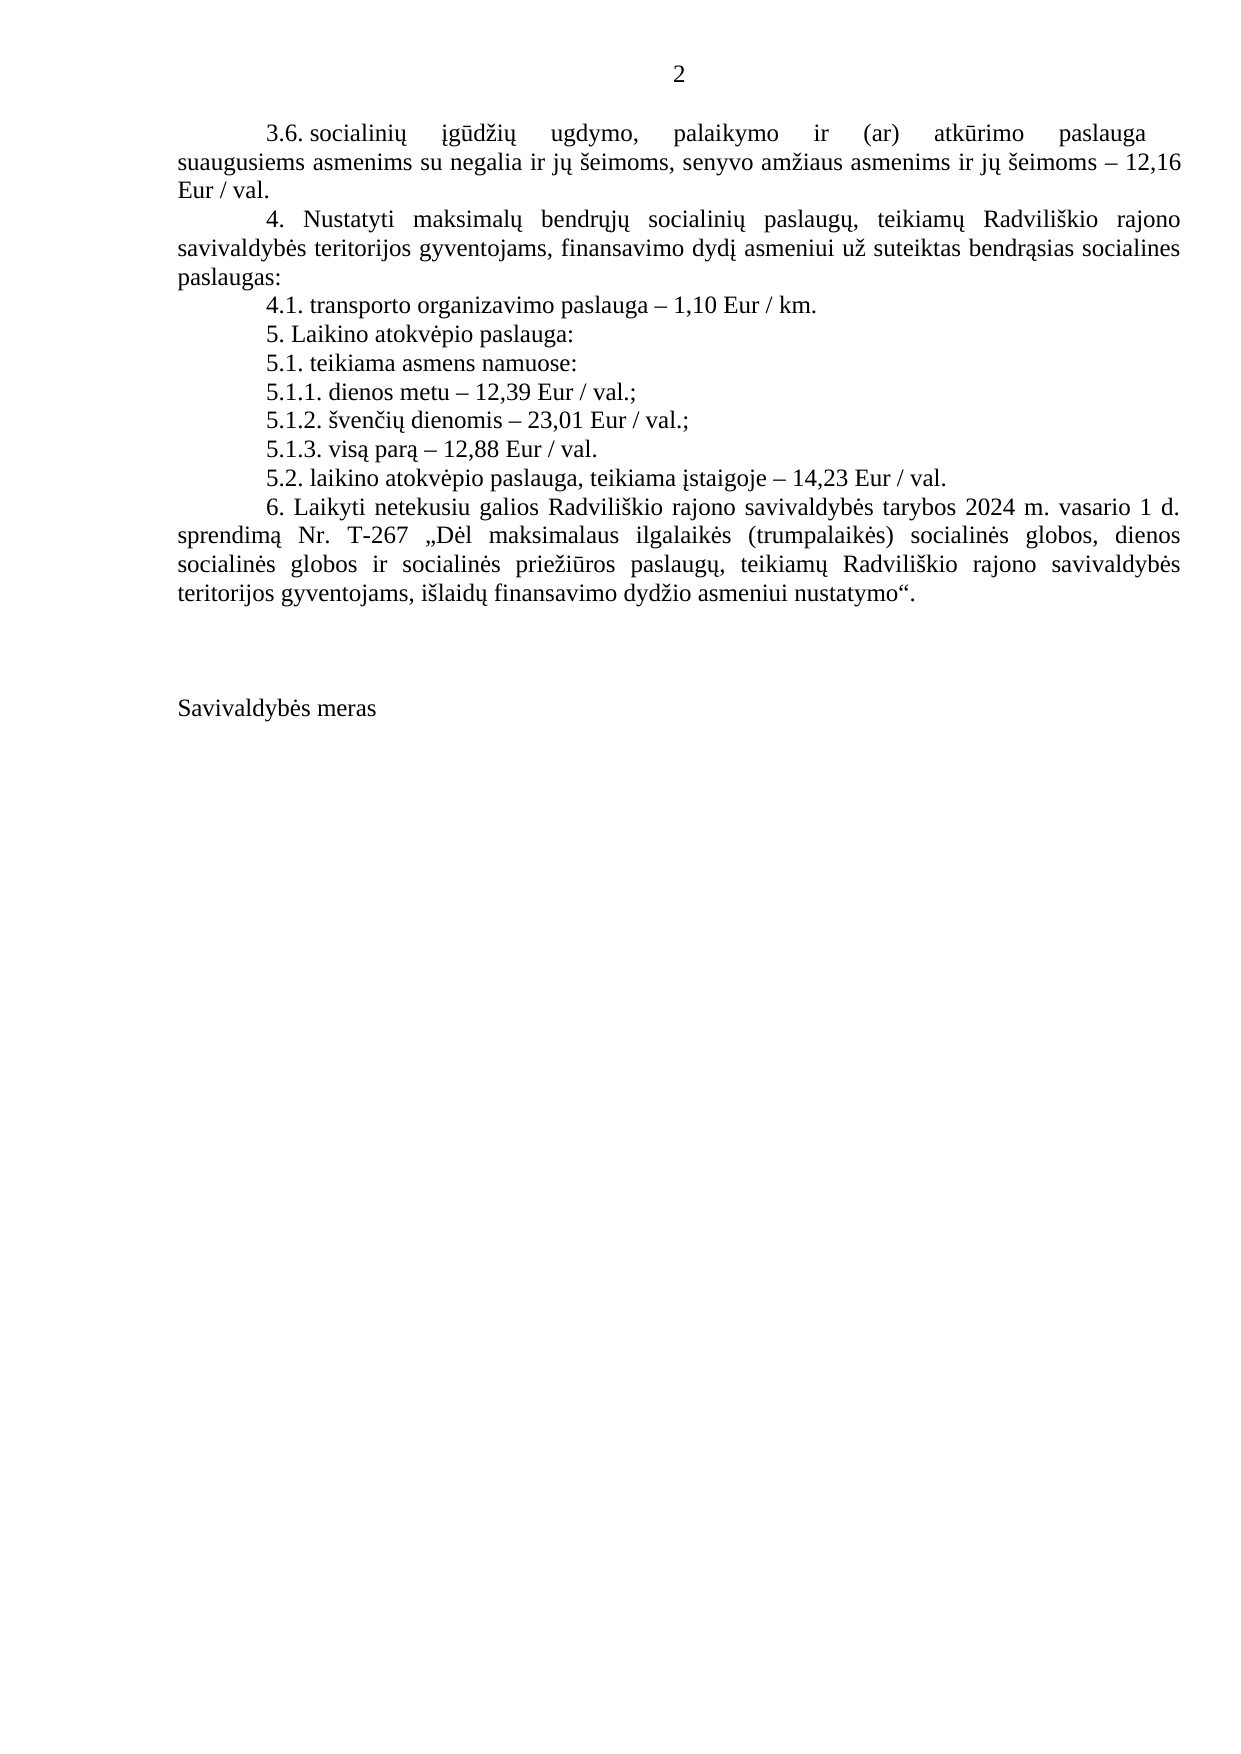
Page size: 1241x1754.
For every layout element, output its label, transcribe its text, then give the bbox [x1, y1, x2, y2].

text 5.1. teikiama asmens namuose: [177, 348, 1181, 377]
text 5.1.3. visą parą – 12,88 Eur / val. [177, 434, 1181, 463]
text 5.1.2. švenčių dienomis – 23,01 Eur / val.; [177, 406, 1181, 434]
text 5.1.1. dienos metu – 12,39 Eur / val.; [177, 377, 1181, 406]
text 4. Nustatyti maksimalų bendrųjų socialinių paslaugų, teikiamų Radviliškio rajono savivaldybės teritorijos gyventojams, finansavimo dydį asmeniui už suteiktas bendrąsias socialines paslaugas: [177, 204, 1181, 291]
text Savivaldybės meras [177, 693, 1181, 722]
text 3.6. socialinių įgūdžių ugdymo, palaikymo ir (ar) atkūrimo paslauga suaugusiems asmenims su negalia ir jų šeimoms, senyvo amžiaus asmenims ir jų šeimoms – 12,16 Eur / val. [177, 118, 1181, 204]
text 5.2. laikino atokvėpio paslauga, teikiama įstaigoje – 14,23 Eur / val. [177, 463, 1181, 492]
text 6. Laikyti netekusiu galios Radviliškio rajono savivaldybės tarybos 2024 m. vasario 1 d. sprendimą Nr. T-267 „Dėl maksimalaus ilgalaikės (trumpalaikės) socialinės globos, dienos socialinės globos ir socialinės priežiūros paslaugų, teikiamų Radviliškio rajono savivaldybės teritorijos gyventojams, išlaidų finansavimo dydžio asmeniui nustatymo“. [177, 492, 1181, 607]
text 4.1. transporto organizavimo paslauga – 1,10 Eur / km. [177, 291, 1181, 319]
text 5. Laikino atokvėpio paslauga: [177, 319, 1181, 348]
